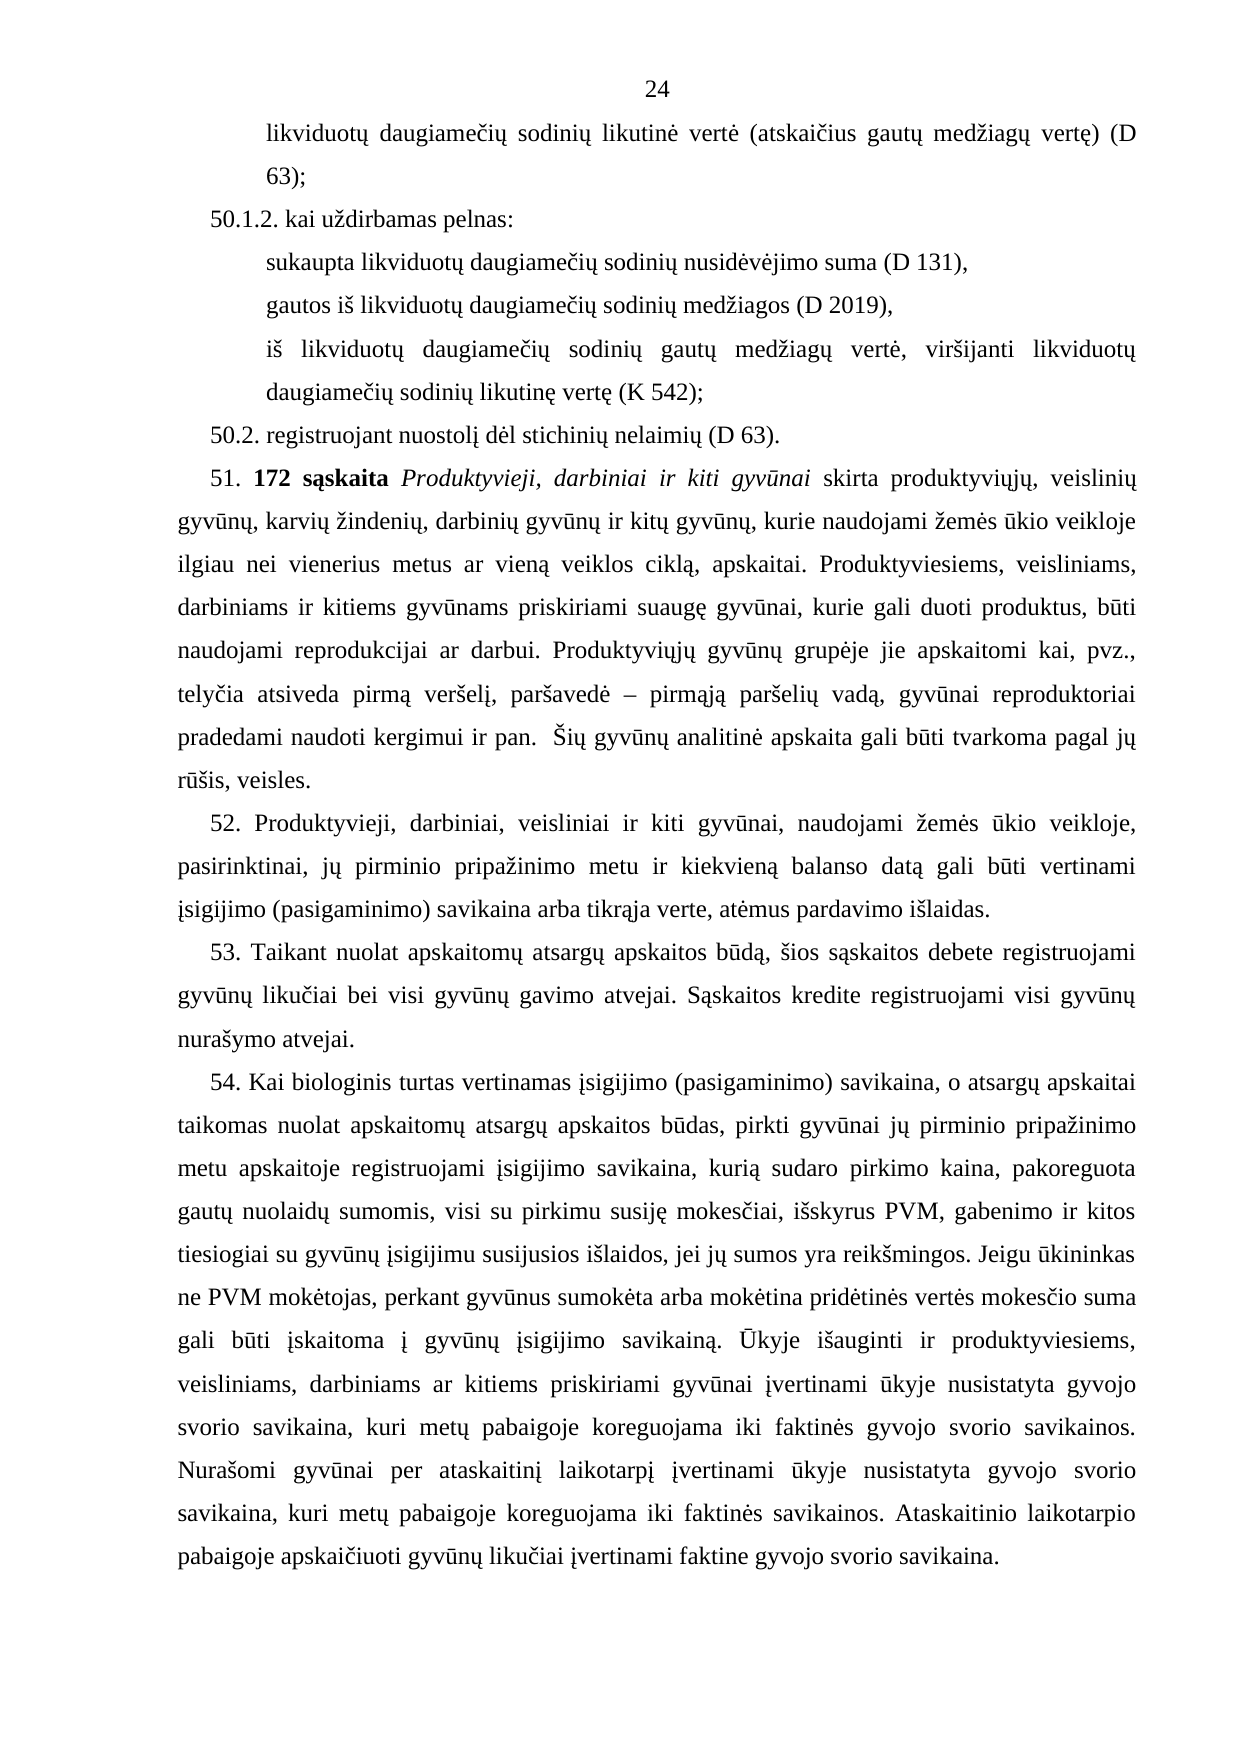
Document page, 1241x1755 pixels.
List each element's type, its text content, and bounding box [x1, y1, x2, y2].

text 51. 172 sąskaita Produktyvieji, darbiniai ir kiti gyvūnai skirta produktyviųjų, veislinių gyvūnų, karvių žindenių, darbinių gyvūnų ir kitų gyvūnų, kurie naudojami žemės ūkio veikloje ilgiau nei vienerius metus ar vieną veiklos ciklą, apskaitai. Produktyviesiems, veisliniams, darbiniams ir kitiems gyvūnams priskiriami suaugę gyvūnai, kurie gali duoti produktus, būti naudojami reprodukcijai ar darbui. Produktyviųjų gyvūnų grupėje jie apskaitomi kai, pvz., telyčia atsiveda pirmą veršelį, paršavedė – pirmąją paršelių vadą, gyvūnai reproduktoriai pradedami naudoti kergimui ir pan. Šių gyvūnų analitinė apskaita gali būti tvarkoma pagal jų rūšis, veisles. [177, 463, 1137, 794]
text 50.1.2. kai uždirbamas pelnas: [177, 204, 1137, 233]
text 53. Taikant nuolat apskaitomų atsargų apskaitos būdą, šios sąskaitos debete registruojami gyvūnų likučiai bei visi gyvūnų gavimo atvejai. Sąskaitos kredite registruojami visi gyvūnų nurašymo atvejai. [177, 937, 1137, 1052]
text gautos iš likviduotų daugiamečių sodinių medžiagos (D 2019), [266, 291, 1137, 319]
text sukaupta likviduotų daugiamečių sodinių nusidėvėjimo suma (D 131), [266, 247, 1137, 276]
text 50.2. registruojant nuostolį dėl stichinių nelaimių (D 63). [177, 420, 1137, 449]
text 54. Kai biologinis turtas vertinamas įsigijimo (pasigaminimo) savikaina, o atsargų apskaitai taikomas nuolat apskaitomų atsargų apskaitos būdas, pirkti gyvūnai jų pirminio pripažinimo metu apskaitoje registruojami įsigijimo savikaina, kurią sudaro pirkimo kaina, pakoreguota gautų nuolaidų sumomis, visi su pirkimu susiję mokesčiai, išskyrus PVM, gabenimo ir kitos tiesiogiai su gyvūnų įsigijimu susijusios išlaidos, jei jų sumos yra reikšmingos. Jeigu ūkininkas ne PVM mokėtojas, perkant gyvūnus sumokėta arba mokėtina pridėtinės vertės mokesčio suma gali būti įskaitoma į gyvūnų įsigijimo savikainą. Ūkyje išauginti ir produktyviesiems, veisliniams, darbiniams ar kitiems priskiriami gyvūnai įvertinami ūkyje nusistatyta gyvojo svorio savikaina, kuri metų pabaigoje koreguojama iki faktinės gyvojo svorio savikainos. Nurašomi gyvūnai per ataskaitinį laikotarpį įvertinami ūkyje nusistatyta gyvojo svorio savikaina, kuri metų pabaigoje koreguojama iki faktinės savikainos. Ataskaitinio laikotarpio pabaigoje apskaičiuoti gyvūnų likučiai įvertinami faktine gyvojo svorio savikaina. [177, 1067, 1137, 1570]
text iš likviduotų daugiamečių sodinių gautų medžiagų vertė, viršijanti likviduotų daugiamečių sodinių likutinę vertę (K 542); [266, 334, 1137, 406]
text likviduotų daugiamečių sodinių likutinė vertė (atskaičius gautų medžiagų vertę) (D 63); [266, 118, 1137, 190]
text 52. Produktyvieji, darbiniai, veisliniai ir kiti gyvūnai, naudojami žemės ūkio veikloje, pasirinktinai, jų pirminio pripažinimo metu ir kiekvieną balanso datą gali būti vertinami įsigijimo (pasigaminimo) savikaina arba tikrąja verte, atėmus pardavimo išlaidas. [177, 808, 1137, 923]
